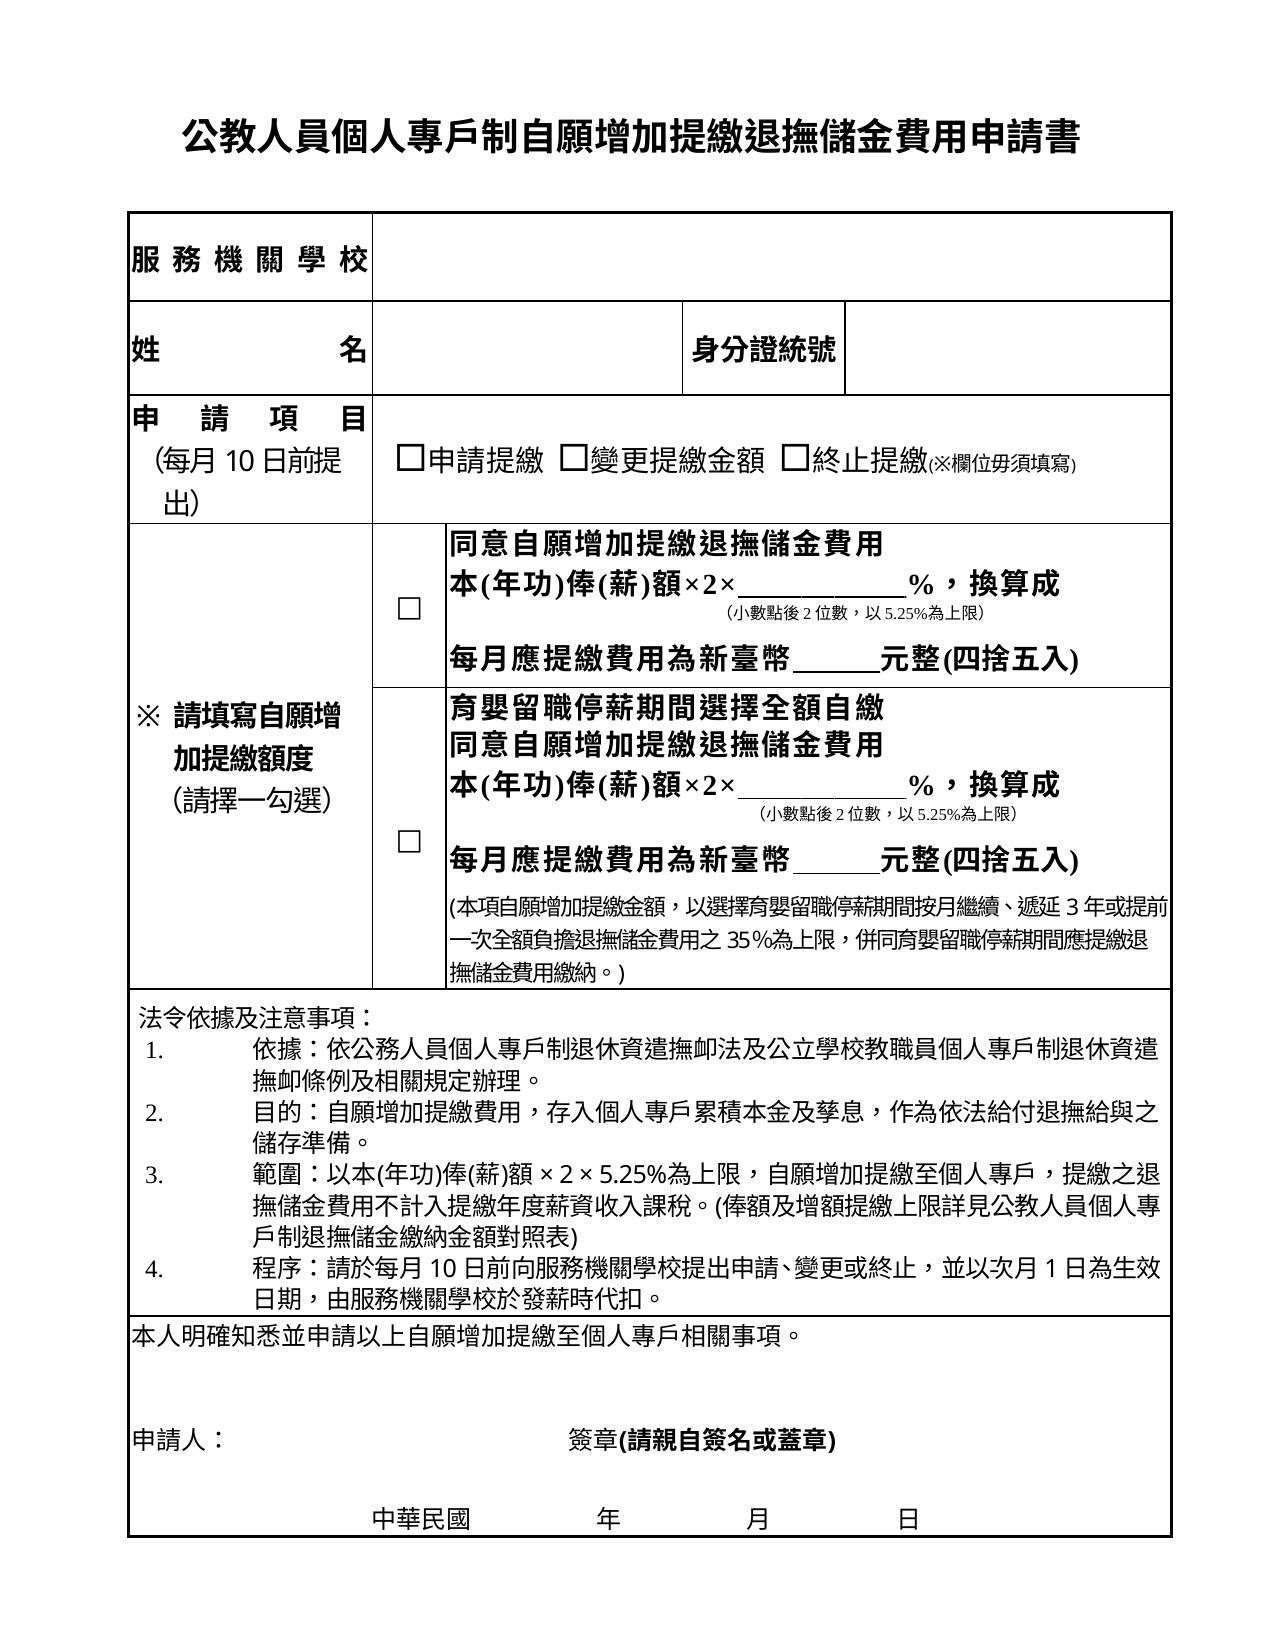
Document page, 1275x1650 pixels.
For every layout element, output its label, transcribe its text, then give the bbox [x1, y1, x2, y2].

table_cell 請填寫自願增加提繳額度 （請擇一勾選） [130, 524, 372, 988]
text 公教人員個人專戶制自願增加提繳退撫儲金費用申請書 [159, 110, 1104, 160]
table_cell 育嬰留職停薪期間選擇全額自繳 同意自願增加提繳退撫儲金費用 本(年功)俸(薪)額×2× %，換算成 （小數點後2位數，以5.25%為上限） 每月應提繳費用為新臺幣 元整(四捨五入) (本項自願增加提繳金額，以選擇育嬰留職停薪期間按月繼續、遞延3年或提前一次全額負擔退撫儲金費用之35％為上限，併同育嬰留職停薪期間應提繳退撫儲金費用繳納。) [447, 688, 1170, 988]
table_cell □ [373, 688, 445, 988]
table_cell 申請提繳 變更提繳金額 終止提繳(※欄位毋須填寫) [373, 396, 1170, 523]
table_cell 姓名 [130, 302, 372, 394]
table_cell [846, 302, 1170, 394]
table_header [373, 214, 1170, 300]
table_cell 身分證統號 [683, 302, 844, 394]
table_cell 申請項目 （每月10日前提出） [130, 396, 372, 523]
table_header 服務機關學校 [130, 214, 372, 300]
table_cell 同意自願增加提繳退撫儲金費用 本(年功)俸(薪)額×2× %，換算成 （小數點後2位數，以5.25%為上限） 每月應提繳費用為新臺幣 元整(四捨五入) [447, 524, 1170, 687]
table_cell [373, 302, 682, 394]
table_cell □ [373, 524, 445, 687]
table_cell 法令依據及注意事項： 依據：依公務人員個人專戶制退休資遣撫卹法及公立學校教職員個人專戶制退休資遣撫卹條例及相關規定辦理。 目的：自願增加提繳費用，存入個人專戶累積本金及孳息，作為依法給付退撫給與之儲存準備。 範圍：以本(年功)俸(薪)額 × 2 × 5.25%為上限，自願增加提繳至個人專戶，提繳之退撫儲金費用不計入提繳年度薪資收入課稅。(俸額及增額提繳上限詳見公教人員個人專戶制退撫儲金繳納金額對照表) 程序：請於每月10日前向服務機關學校提出申請、變更或終止，並以次月1日為生效日期，由服務機關學校於發薪時代扣。 [130, 990, 1170, 1315]
table_cell 本人明確知悉並申請以上自願增加提繳至個人專戶相關事項。 申請人： 簽章(請親自簽名或蓋章) 中華民國 年 月 日 [130, 1317, 1170, 1535]
